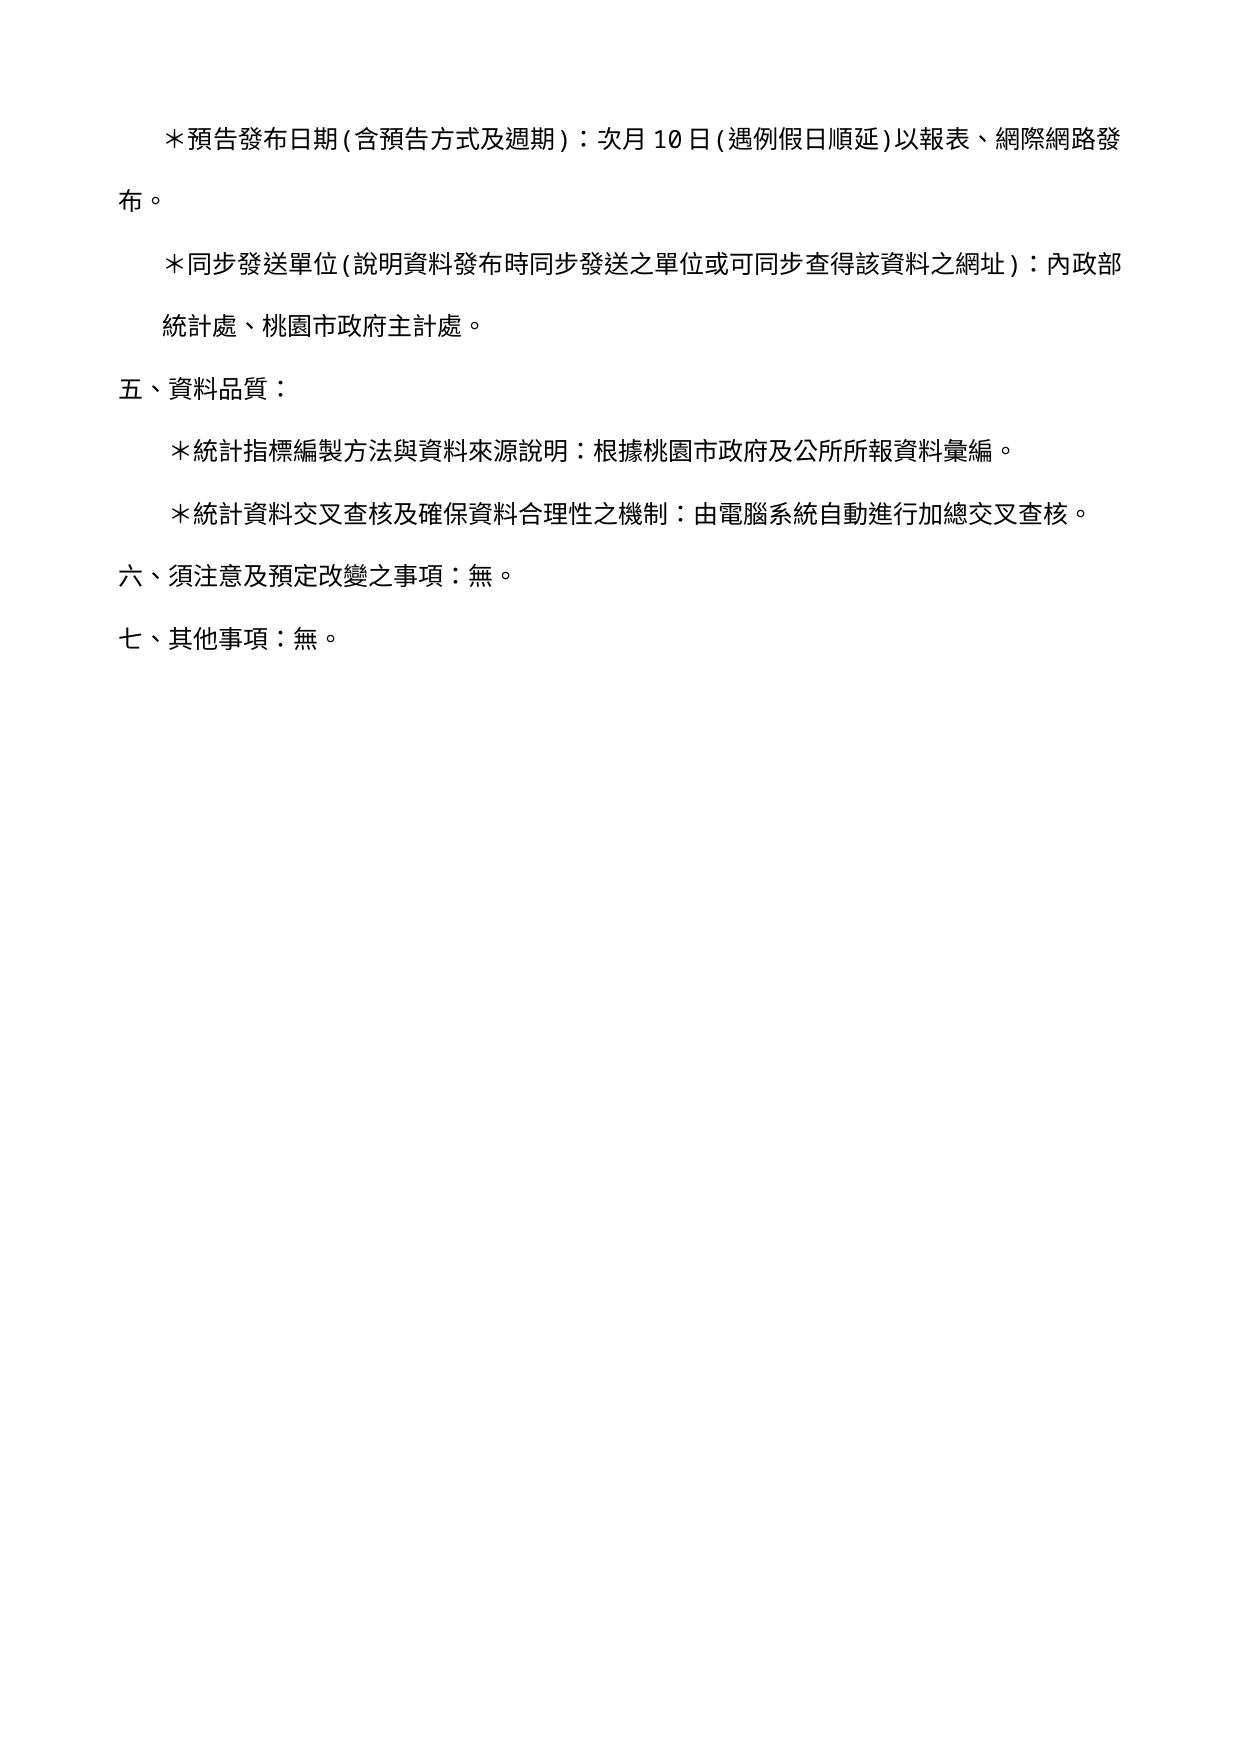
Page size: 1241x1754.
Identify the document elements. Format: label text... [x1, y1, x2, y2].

text 六、須注意及預定改變之事項：無。 [118, 533, 1122, 596]
text ＊統計指標編製方法與資料來源說明：根據桃園市政府及公所所報資料彙編。 [168, 408, 1122, 471]
text ＊預告發布日期(含預告方式及週期)：次月10日(遇例假日順延)以報表、網際網路發布。 [118, 96, 1122, 221]
text ＊統計資料交叉查核及確保資料合理性之機制：由電腦系統自動進行加總交叉查核。 [168, 471, 1122, 533]
text 七、其他事項：無。 [118, 596, 1122, 658]
text 五、資料品質： [118, 346, 1122, 408]
text ＊同步發送單位(說明資料發布時同步發送之單位或可同步查得該資料之網址)：內政部統計處、桃園市政府主計處。 [162, 221, 1122, 346]
